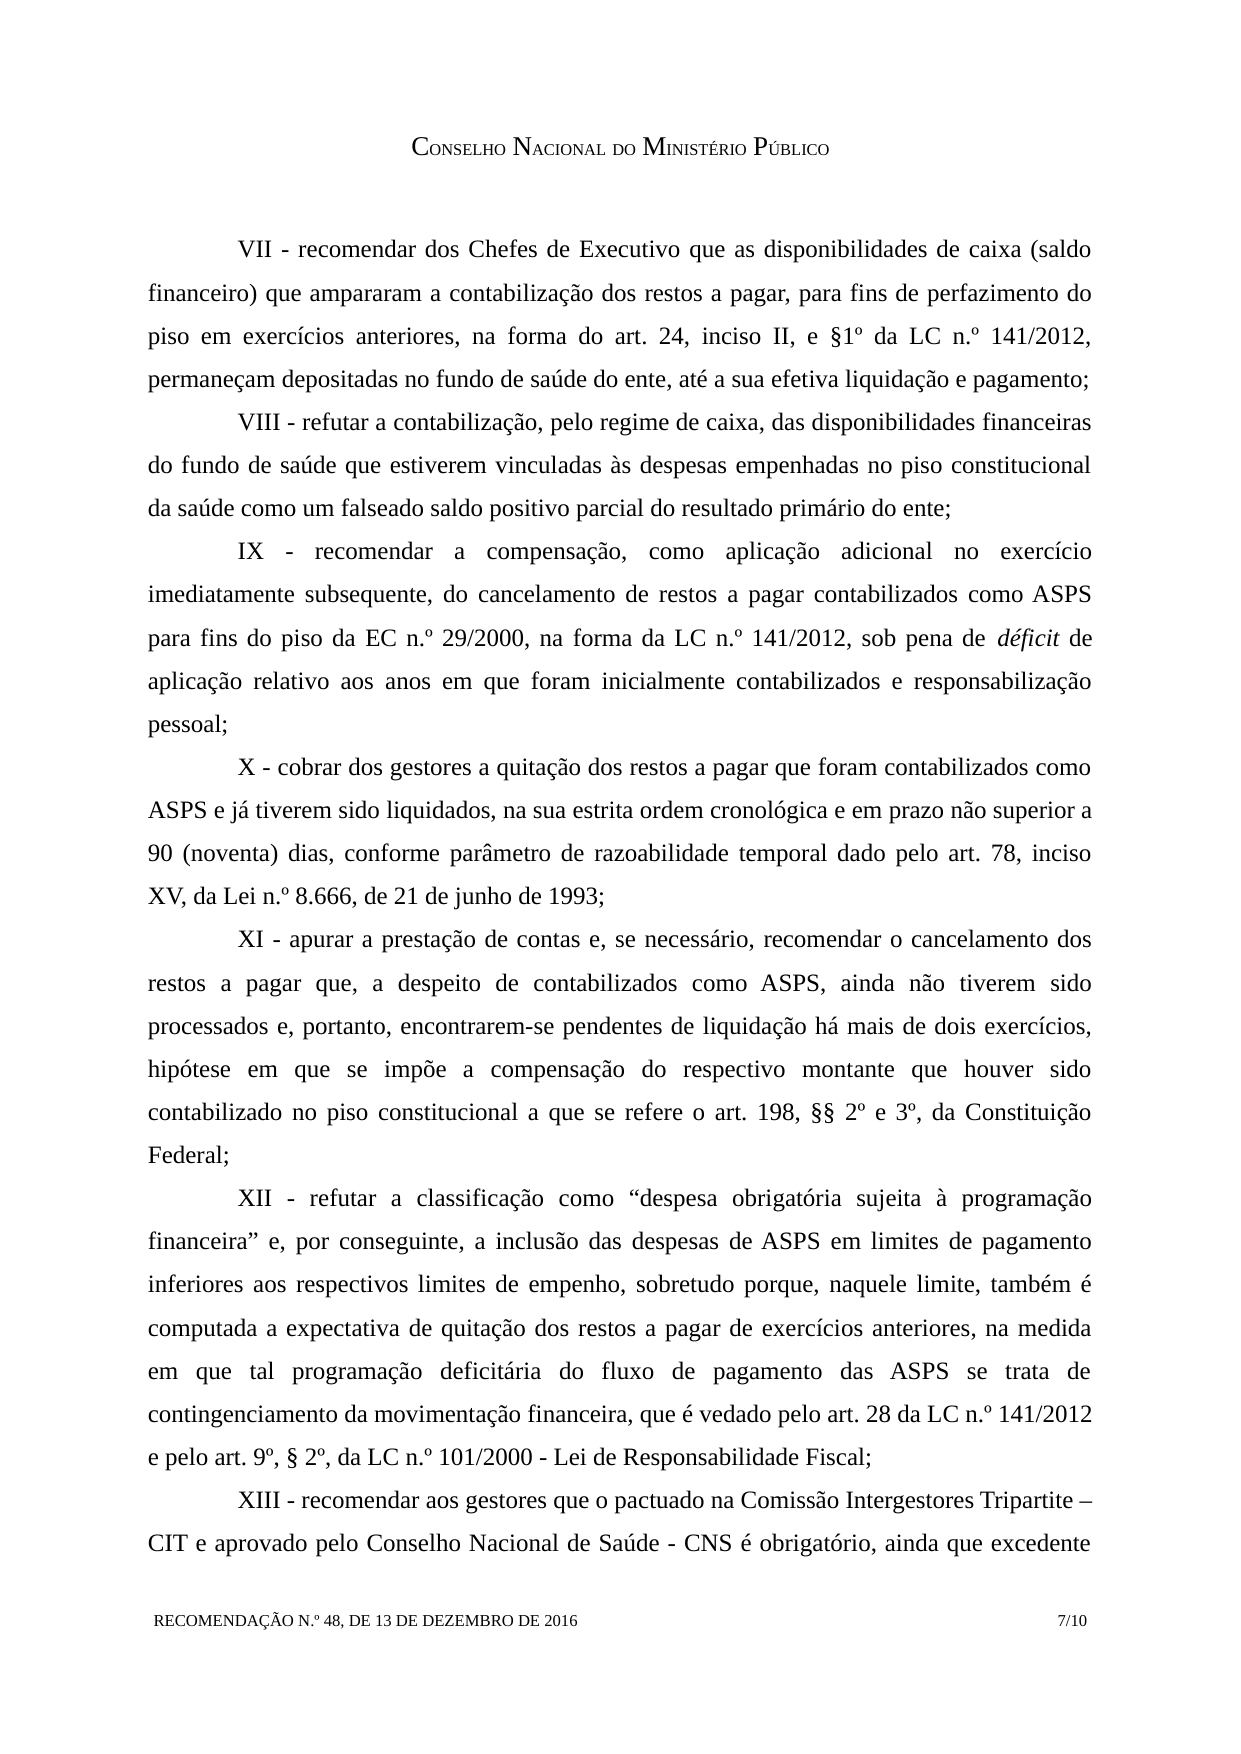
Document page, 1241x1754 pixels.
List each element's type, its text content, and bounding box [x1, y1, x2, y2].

text XIII - recomendar aos gestores que o pactuado na Comissão Intergestores Tripartite – CIT e aprovado pelo Conselho Nacional de Saúde - CNS é obrigatório, ainda que excedente [148, 1485, 1093, 1557]
text XII - refutar a classificação como “despesa obrigatória sujeita à programação financeira” e, por conseguinte, a inclusão das despesas de ASPS em limites de pagamento inferiores aos respectivos limites de empenho, sobretudo porque, naquele limite, também é computada a expectativa de quitação dos restos a pagar de exercícios anteriores, na medida em que tal programação deficitária do fluxo de pagamento das ASPS se trata de contingenciamento da movimentação financeira, que é vedado pelo art. 28 da LC n.º 141/2012 e pelo art. 9º, § 2º, da LC n.º 101/2000 - Lei de Responsabilidade Fiscal; [148, 1183, 1093, 1471]
text VIII - refutar a contabilização, pelo regime de caixa, das disponibilidades financeiras do fundo de saúde que estiverem vinculadas às despesas empenhadas no piso constitucional da saúde como um falseado saldo positivo parcial do resultado primário do ente; [148, 407, 1093, 522]
text XI - apurar a prestação de contas e, se necessário, recomendar o cancelamento dos restos a pagar que, a despeito de contabilizados como ASPS, ainda não tiverem sido processados e, portanto, encontrarem-se pendentes de liquidação há mais de dois exercícios, hipótese em que se impõe a compensação do respectivo montante que houver sido contabilizado no piso constitucional a que se refere o art. 198, §§ 2º e 3º, da Constituição Federal; [148, 924, 1093, 1169]
text X - cobrar dos gestores a quitação dos restos a pagar que foram contabilizados como ASPS e já tiverem sido liquidados, na sua estrita ordem cronológica e em prazo não superior a 90 (noventa) dias, conforme parâmetro de razoabilidade temporal dado pelo art. 78, inciso XV, da Lei n.º 8.666, de 21 de junho de 1993; [148, 752, 1093, 910]
text IX - recomendar a compensação, como aplicação adicional no exercício imediatamente subsequente, do cancelamento de restos a pagar contabilizados como ASPS para fins do piso da EC n.º 29/2000, na forma da LC n.º 141/2012, sob pena de déficit de aplicação relativo aos anos em que foram inicialmente contabilizados e responsabilização pessoal; [148, 536, 1093, 738]
text VII - recomendar dos Chefes de Executivo que as disponibilidades de caixa (saldo financeiro) que ampararam a contabilização dos restos a pagar, para fins de perfazimento do piso em exercícios anteriores, na forma do art. 24, inciso II, e §1º da LC n.º 141/2012, permaneçam depositadas no fundo de saúde do ente, até a sua efetiva liquidação e pagamento; [148, 234, 1093, 393]
